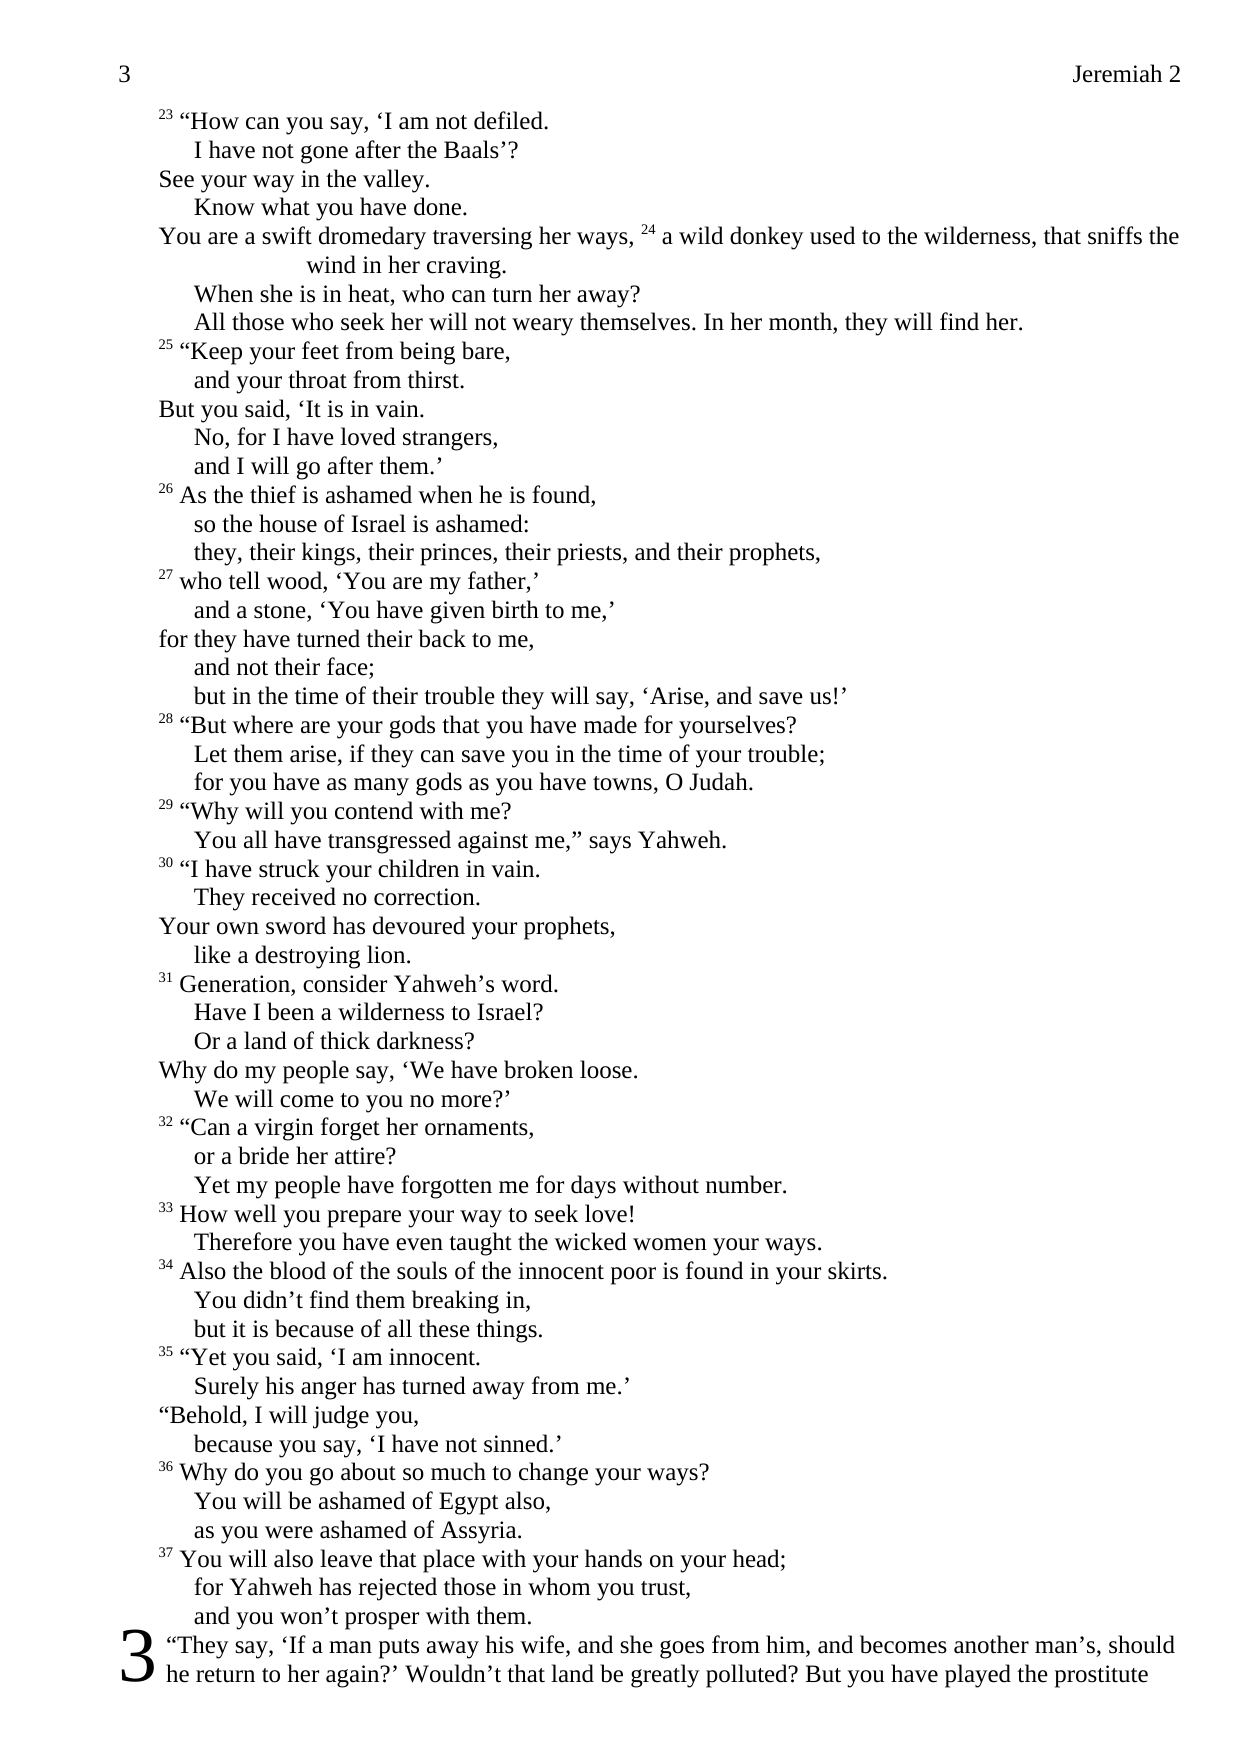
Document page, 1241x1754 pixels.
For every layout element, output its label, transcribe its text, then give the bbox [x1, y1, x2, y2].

text 35 “Yet you said, ‘I am innocent. [158, 1342, 1181, 1371]
text 27 who tell wood, ‘You are my father,’ [158, 566, 1181, 595]
text because you say, ‘I have not sinned.’ [194, 1429, 1181, 1457]
text for they have turned their back to me, [158, 624, 1181, 652]
text You are a swift dromedary traversing her ways, 24 a wild donkey used to the wilderness, that sniffs the wind in her craving. [158, 221, 1181, 279]
text Know what you have done. [194, 192, 1181, 221]
text 34 Also the blood of the souls of the innocent poor is found in your skirts. [158, 1256, 1181, 1285]
text They received no correction. [194, 882, 1181, 911]
text 28 “But where are your gods that you have made for yourselves? [158, 710, 1181, 739]
text See your way in the valley. [158, 164, 1181, 192]
text Your own sword has devoured your prophets, [158, 911, 1181, 940]
text I have not gone after the Baals’? [194, 135, 1181, 164]
text Why do my people say, ‘We have broken loose. [158, 1055, 1181, 1084]
text and I will go after them.’ [194, 451, 1181, 480]
text We will come to you no more?’ [194, 1084, 1181, 1112]
text Yet my people have forgotten me for days without number. [194, 1170, 1181, 1199]
text When she is in heat, who can turn her away? [194, 279, 1181, 307]
text for you have as many gods as you have towns, O Judah. [194, 767, 1181, 796]
text Let them arise, if they can save you in the time of your trouble; [194, 739, 1181, 767]
text Or a land of thick darkness? [194, 1026, 1181, 1055]
text 3“They say, ‘If a man puts away his wife, and she goes from him, and becomes another man’s, should he return to her again?’ Wouldn’t that land be greatly polluted? But you have played the prostitute [118, 1630, 1181, 1687]
text they, their kings, their princes, their priests, and their prophets, [194, 537, 1181, 566]
text and your throat from thirst. [194, 365, 1181, 394]
text But you said, ‘It is in vain. [158, 394, 1181, 422]
text or a bride her attire? [194, 1141, 1181, 1170]
text and you won’t prosper with them. [194, 1601, 1181, 1630]
text No, for I have loved strangers, [194, 422, 1181, 451]
text 32 “Can a virgin forget her ornaments, [158, 1112, 1181, 1141]
text 25 “Keep your feet from being bare, [158, 336, 1181, 365]
text and a stone, ‘You have given birth to me,’ [194, 595, 1181, 624]
text 33 How well you prepare your way to seek love! [158, 1199, 1181, 1227]
text like a destroying lion. [194, 940, 1181, 969]
text 37 You will also leave that place with your hands on your head; [158, 1544, 1181, 1572]
text 36 Why do you go about so much to change your ways? [158, 1457, 1181, 1486]
text Have I been a wilderness to Israel? [194, 997, 1181, 1026]
text You all have transgressed against me,” says Yahweh. [194, 825, 1181, 854]
text and not their face; [194, 652, 1181, 681]
text All those who seek her will not weary themselves. In her month, they will find her. [194, 307, 1181, 336]
text 26 As the thief is ashamed when he is found, [158, 480, 1181, 509]
text “Behold, I will judge you, [158, 1400, 1181, 1429]
text but it is because of all these things. [194, 1314, 1181, 1342]
text Surely his anger has turned away from me.’ [194, 1371, 1181, 1400]
text 29 “Why will you contend with me? [158, 796, 1181, 825]
text 23 “How can you say, ‘I am not defiled. [158, 106, 1181, 135]
text 30 “I have struck your children in vain. [158, 854, 1181, 882]
text as you were ashamed of Assyria. [194, 1515, 1181, 1544]
text for Yahweh has rejected those in whom you trust, [194, 1572, 1181, 1601]
text You didn’t find them breaking in, [194, 1285, 1181, 1314]
text You will be ashamed of Egypt also, [194, 1486, 1181, 1515]
text so the house of Israel is ashamed: [194, 509, 1181, 537]
text 31 Generation, consider Yahweh’s word. [158, 969, 1181, 997]
text Therefore you have even taught the wicked women your ways. [194, 1227, 1181, 1256]
text but in the time of their trouble they will say, ‘Arise, and save us!’ [194, 681, 1181, 710]
